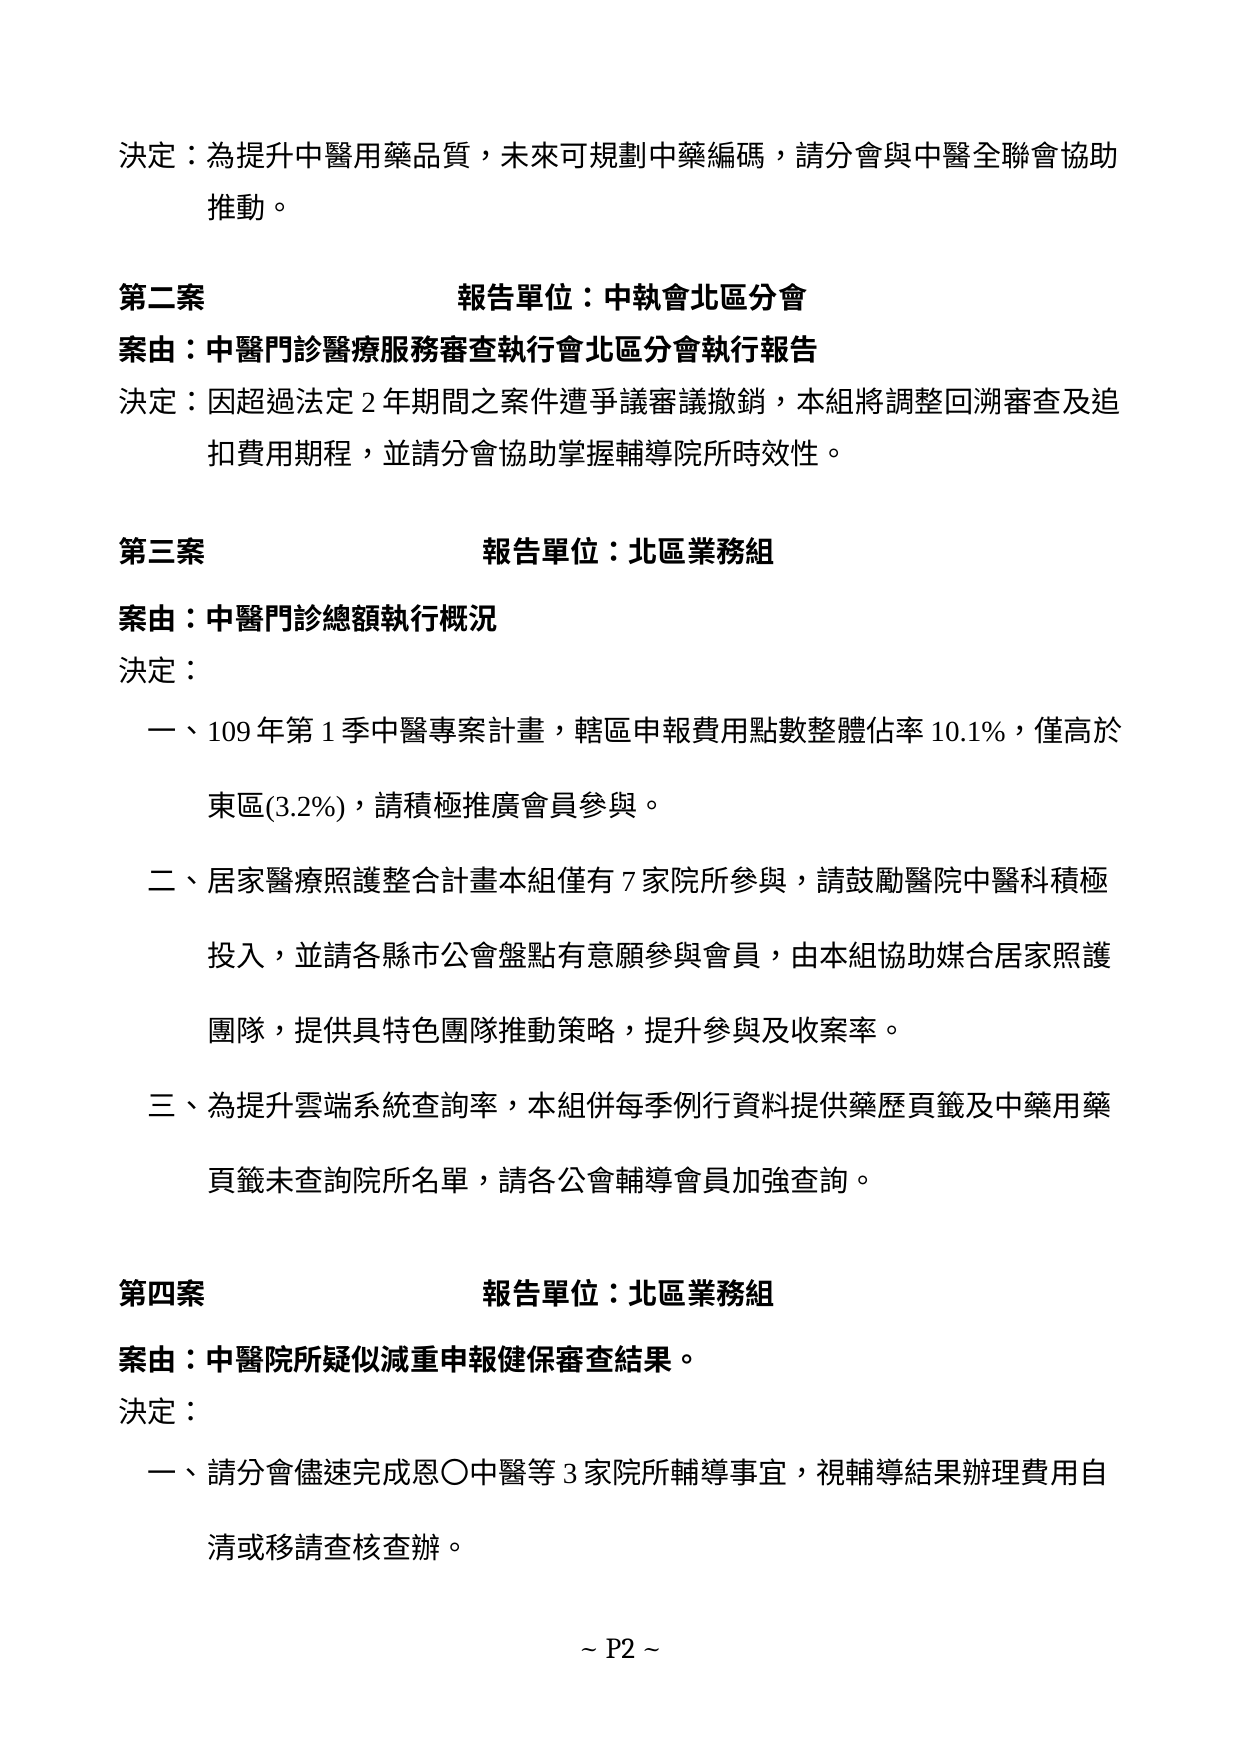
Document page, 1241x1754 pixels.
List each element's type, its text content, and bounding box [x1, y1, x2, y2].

text 決定：為提升中醫用藥品質，未來可規劃中藥編碼，請分會與中醫全聯會協助推動。 [118, 125, 1122, 229]
list 請分會儘速完成恩〇中醫等3家院所輔導事宜，視輔導結果辦理費用自清或移請查核查辦。 [147, 1433, 1122, 1583]
text 決定：因超過法定2年期間之案件遭爭議審議撤銷，本組將調整回溯審查及追扣費用期程，並請分會協助掌握輔導院所時效性。 [118, 371, 1122, 475]
list 109年第1季中醫專案計畫，轄區申報費用點數整體佔率10.1%，僅高於東區(3.2%)，請積極推廣會員參與。 [148, 692, 1122, 842]
list 為提升雲端系統查詢率，本組併每季例行資料提供藥歷頁籤及中藥用藥頁籤未查詢院所名單，請各公會輔導會員加強查詢。 [148, 1067, 1122, 1217]
list 居家醫療照護整合計畫本組僅有7家院所參與，請鼓勵醫院中醫科積極投入，並請各縣市公會盤點有意願參與會員，由本組協助媒合居家照護團隊，提供具特色團隊推動策略，提升參與及收案率。 [148, 842, 1122, 1067]
text 案由：中醫院所疑似減重申報健保審查結果。 [118, 1329, 1122, 1381]
text 決定： [118, 639, 1122, 692]
text 案由：中醫門診總額執行概況 [118, 587, 1122, 639]
text 案由：中醫門診醫療服務審查執行會北區分會執行報告 [118, 319, 1122, 371]
text 決定： [118, 1381, 1122, 1433]
text 第三案 報告單位：北區業務組 [118, 512, 1122, 587]
text 第四案 報告單位：北區業務組 [118, 1254, 1122, 1329]
text 第二案 報告單位：中執會北區分會 [118, 267, 1122, 319]
